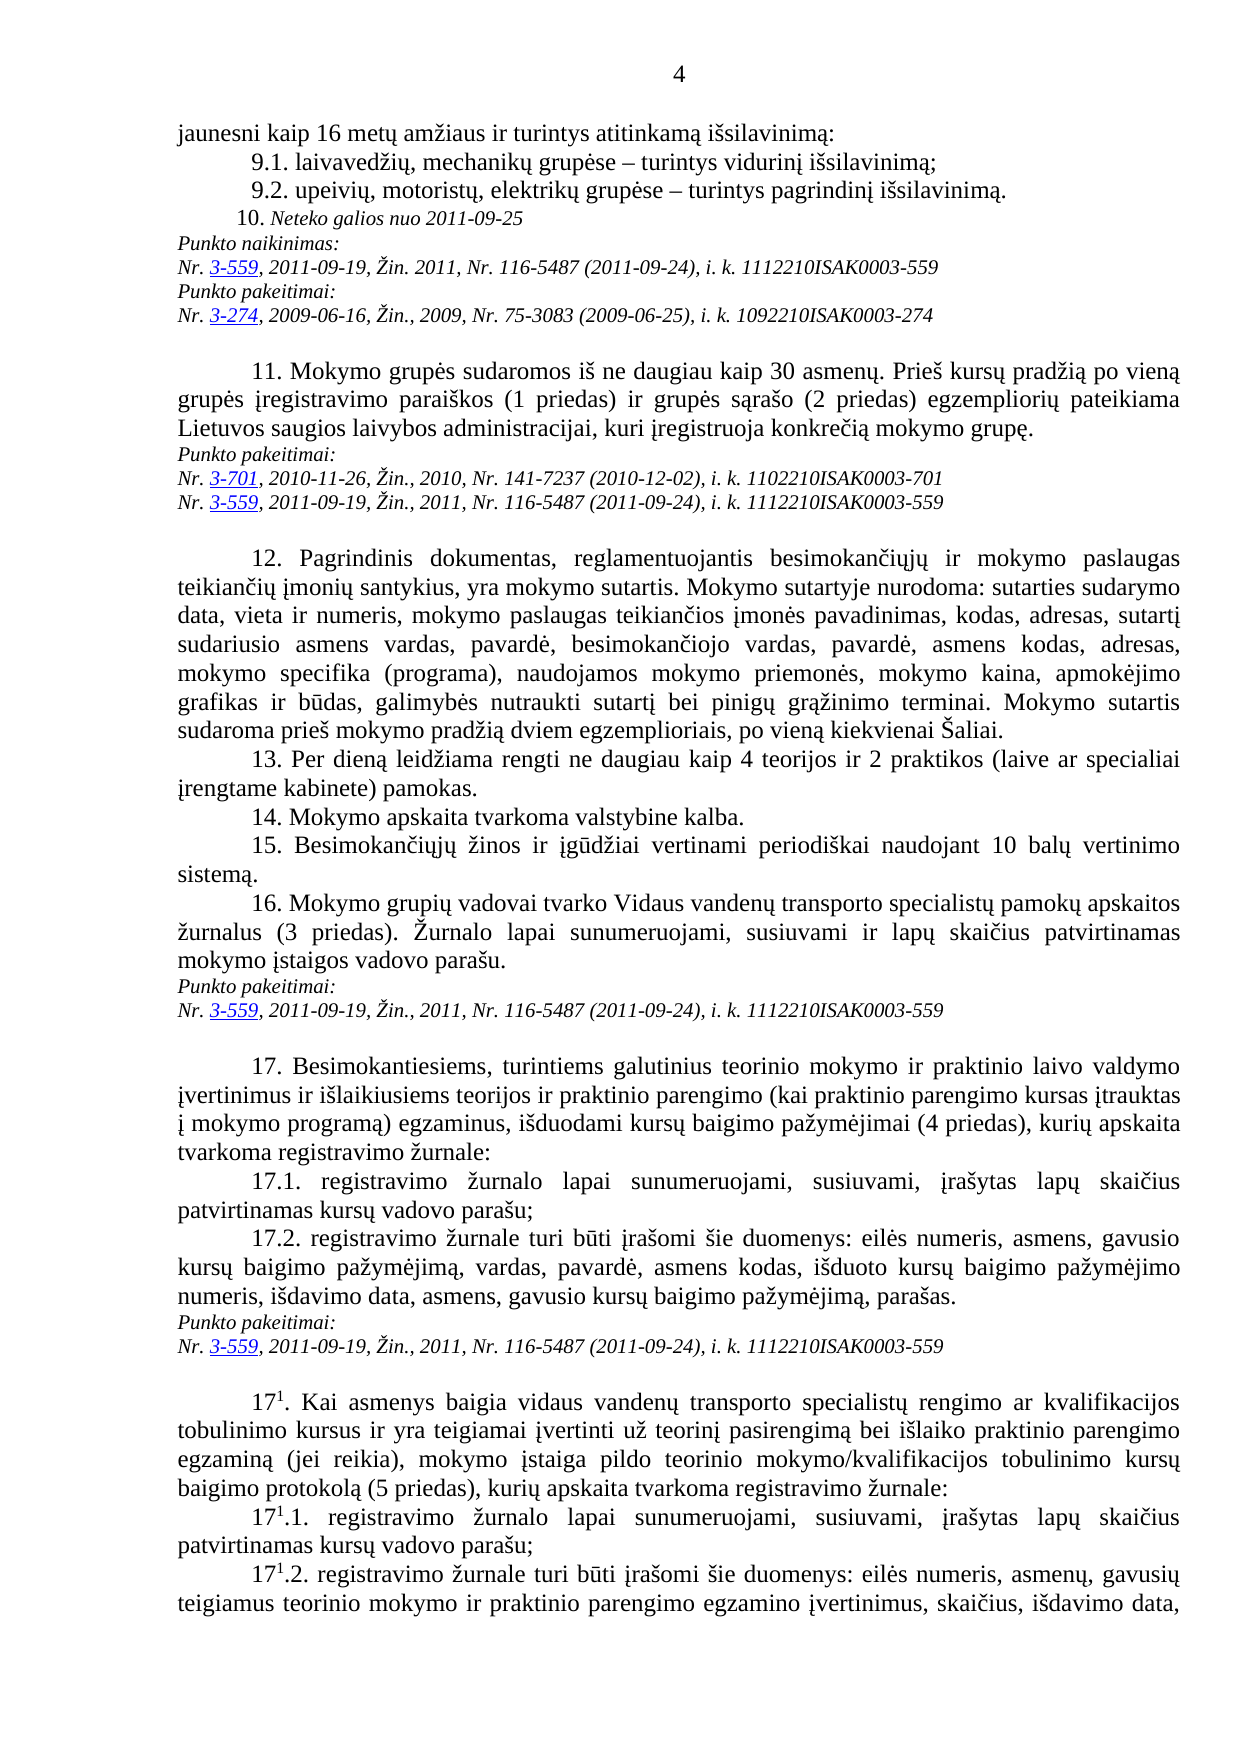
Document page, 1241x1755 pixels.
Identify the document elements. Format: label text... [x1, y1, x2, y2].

text 171.2. registravimo žurnale turi būti įrašomi šie duomenys: eilės numeris, asmenų, gavusių teigiamus teorinio mokymo ir praktinio parengimo egzamino įvertinimus, skaičius, išdavimo data, [177, 1559, 1181, 1617]
text Nr. 3-559, 2011-09-19, Žin., 2011, Nr. 116-5487 (2011-09-24), i. k. 1112210ISAK0003-559 [177, 998, 1181, 1022]
text 14. Mokymo apskaita tvarkoma valstybine kalba. [177, 802, 1181, 830]
text jaunesni kaip 16 metų amžiaus ir turintys atitinkamą išsilavinimą: [177, 118, 1181, 147]
text 10. Neteko galios nuo 2011-09-25 [177, 204, 1181, 231]
text 11. Mokymo grupės sudaromos iš ne daugiau kaip 30 asmenų. Prieš kursų pradžią po vieną grupės įregistravimo paraiškos (1 priedas) ir grupės sąrašo (2 priedas) egzempliorių pateikiama Lietuvos saugios laivybos administracijai, kuri įregistruoja konkrečią mokymo grupę. [177, 356, 1181, 442]
text Punkto pakeitimai: [177, 442, 1181, 466]
text Punkto pakeitimai: [177, 1310, 1181, 1334]
text Nr. 3-559, 2011-09-19, Žin. 2011, Nr. 116-5487 (2011-09-24), i. k. 1112210ISAK0003-559 [177, 255, 1181, 279]
text Punkto pakeitimai: [177, 974, 1181, 998]
text Nr. 3-701, 2010-11-26, Žin., 2010, Nr. 141-7237 (2010-12-02), i. k. 1102210ISAK0003-701 [177, 466, 1181, 490]
text Punkto naikinimas: [177, 231, 1181, 255]
text Nr. 3-559, 2011-09-19, Žin., 2011, Nr. 116-5487 (2011-09-24), i. k. 1112210ISAK0003-559 [177, 1334, 1181, 1358]
text 171.1. registravimo žurnalo lapai sunumeruojami, susiuvami, įrašytas lapų skaičius patvirtinamas kursų vadovo parašu; [177, 1502, 1181, 1559]
text 171. Kai asmenys baigia vidaus vandenų transporto specialistų rengimo ar kvalifikacijos tobulinimo kursus ir yra teigiamai įvertinti už teorinį pasirengimą bei išlaiko praktinio parengimo egzaminą (jei reikia), mokymo įstaiga pildo teorinio mokymo/kvalifikacijos tobulinimo kursų baigimo protokolą (5 priedas), kurių apskaita tvarkoma registravimo žurnale: [177, 1387, 1181, 1502]
text 9.2. upeivių, motoristų, elektrikų grupėse – turintys pagrindinį išsilavinimą. [177, 176, 1181, 204]
text 17.2. registravimo žurnale turi būti įrašomi šie duomenys: eilės numeris, asmens, gavusio kursų baigimo pažymėjimą, vardas, pavardė, asmens kodas, išduoto kursų baigimo pažymėjimo numeris, išdavimo data, asmens, gavusio kursų baigimo pažymėjimą, parašas. [177, 1223, 1181, 1310]
text 17. Besimokantiesiems, turintiems galutinius teorinio mokymo ir praktinio laivo valdymo įvertinimus ir išlaikiusiems teorijos ir praktinio parengimo (kai praktinio parengimo kursas įtrauktas į mokymo programą) egzaminus, išduodami kursų baigimo pažymėjimai (4 priedas), kurių apskaita tvarkoma registravimo žurnale: [177, 1051, 1181, 1166]
text 13. Per dieną leidžiama rengti ne daugiau kaip 4 teorijos ir 2 praktikos (laive ar specialiai įrengtame kabinete) pamokas. [177, 744, 1181, 802]
text Nr. 3-274, 2009-06-16, Žin., 2009, Nr. 75-3083 (2009-06-25), i. k. 1092210ISAK0003-274 [177, 303, 1181, 327]
text 9.1. laivavedžių, mechanikų grupėse – turintys vidurinį išsilavinimą; [177, 147, 1181, 176]
text 15. Besimokančiųjų žinos ir įgūdžiai vertinami periodiškai naudojant 10 balų vertinimo sistemą. [177, 830, 1181, 888]
text Nr. 3-559, 2011-09-19, Žin., 2011, Nr. 116-5487 (2011-09-24), i. k. 1112210ISAK0003-559 [177, 490, 1181, 514]
text 12. Pagrindinis dokumentas, reglamentuojantis besimokančiųjų ir mokymo paslaugas teikiančių įmonių santykius, yra mokymo sutartis. Mokymo sutartyje nurodoma: sutarties sudarymo data, vieta ir numeris, mokymo paslaugas teikiančios įmonės pavadinimas, kodas, adresas, sutartį sudariusio asmens vardas, pavardė, besimokančiojo vardas, pavardė, asmens kodas, adresas, mokymo specifika (programa), naudojamos mokymo priemonės, mokymo kaina, apmokėjimo grafikas ir būdas, galimybės nutraukti sutartį bei pinigų grąžinimo terminai. Mokymo sutartis sudaroma prieš mokymo pradžią dviem egzemplioriais, po vieną kiekvienai Šaliai. [177, 543, 1181, 744]
text 16. Mokymo grupių vadovai tvarko Vidaus vandenų transporto specialistų pamokų apskaitos žurnalus (3 priedas). Žurnalo lapai sunumeruojami, susiuvami ir lapų skaičius patvirtinamas mokymo įstaigos vadovo parašu. [177, 888, 1181, 974]
text Punkto pakeitimai: [177, 279, 1181, 303]
text 17.1. registravimo žurnalo lapai sunumeruojami, susiuvami, įrašytas lapų skaičius patvirtinamas kursų vadovo parašu; [177, 1166, 1181, 1223]
